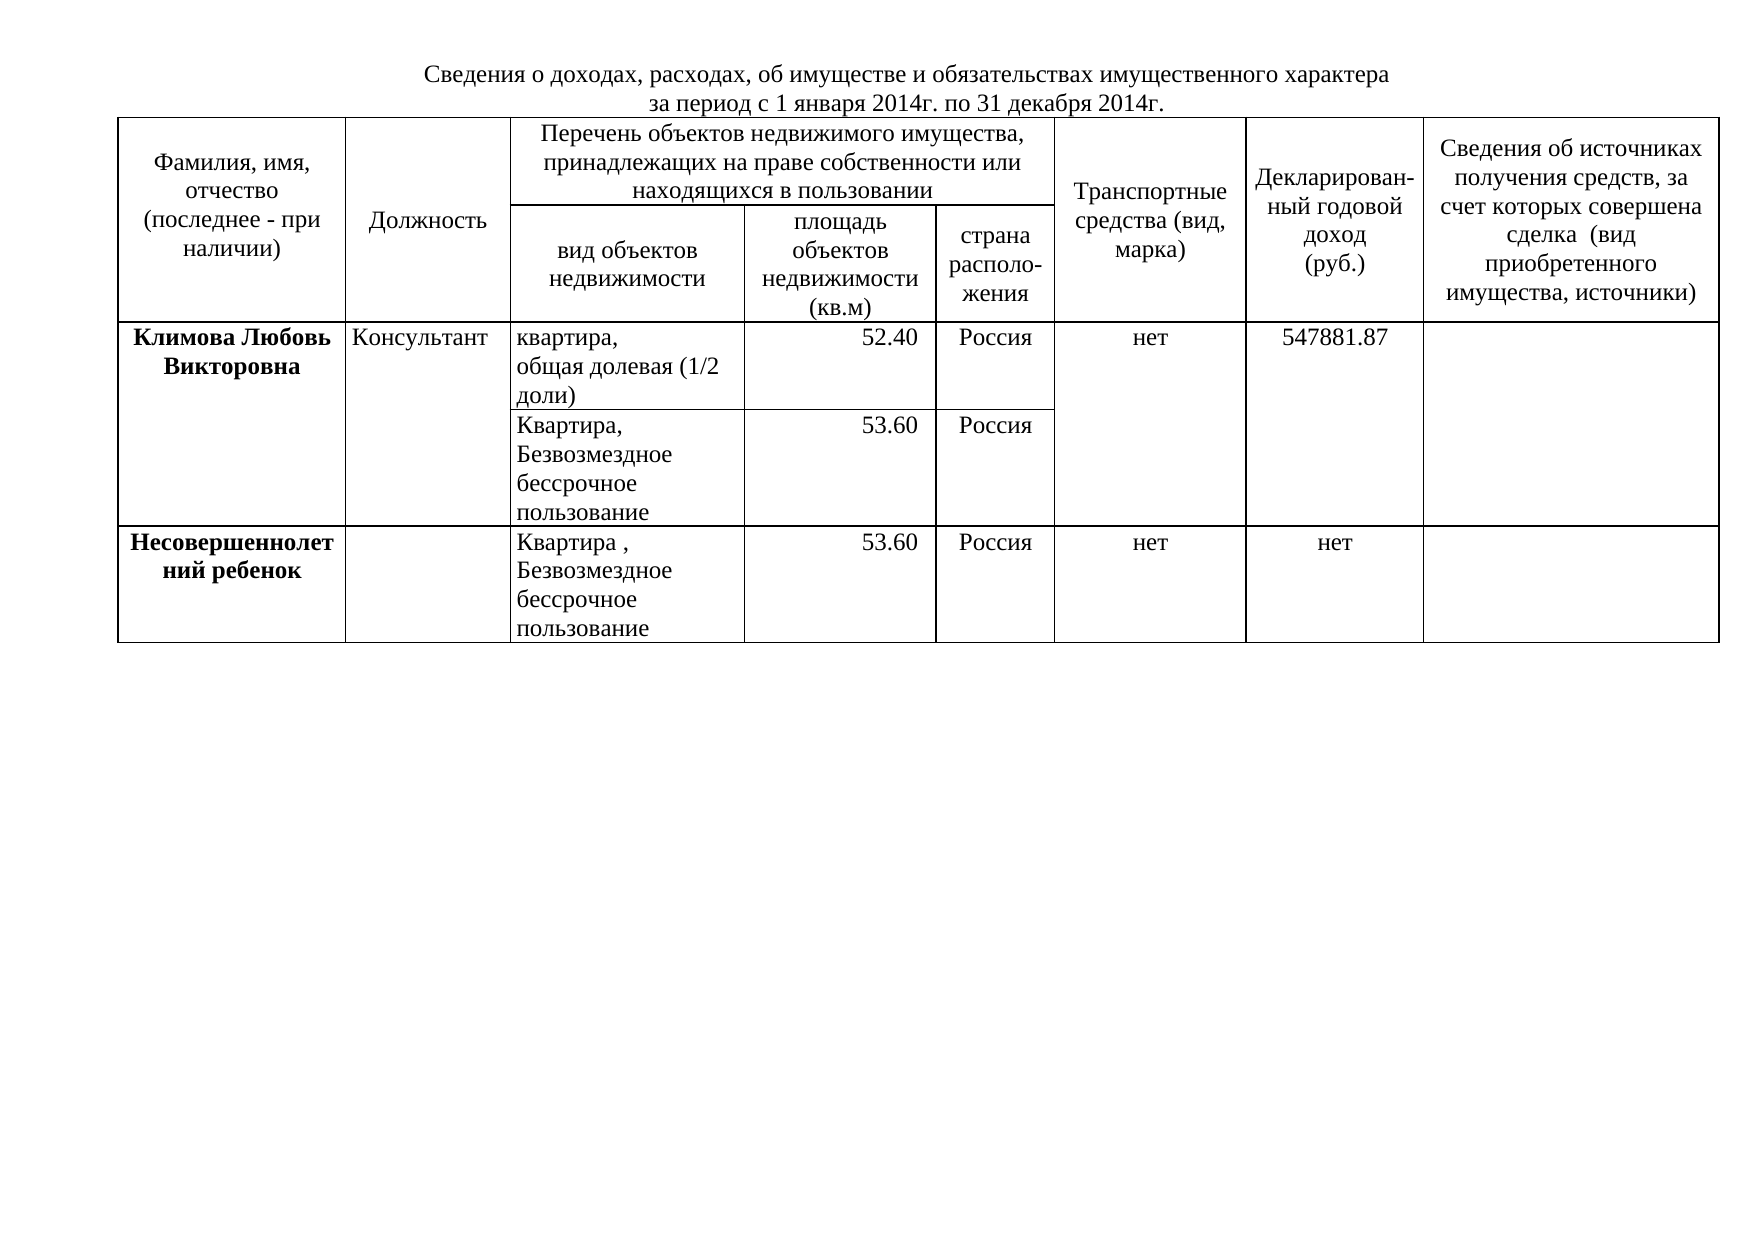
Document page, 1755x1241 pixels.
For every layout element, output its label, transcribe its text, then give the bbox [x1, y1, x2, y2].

table_cell 52.40 [745, 323, 935, 409]
table_cell 547881.87 [1247, 323, 1423, 525]
table_cell нет [1247, 527, 1423, 642]
table_cell квартира, общая долевая (1/2 доли) [511, 323, 744, 409]
table_cell вид объектов недвижимости [511, 206, 744, 321]
text за период с 1 января 2014г. по 31 декабря 2014г. [118, 88, 1695, 117]
table_header Сведения об источниках получения средств, за счет которых совершена сделка (вид приобретенного имущества, источники) [1424, 118, 1718, 321]
table_cell Россия [937, 410, 1054, 525]
table_cell нет [1055, 323, 1245, 525]
table_cell Россия [937, 323, 1054, 409]
table_cell Квартира, Безвозмездное бессрочное пользование [511, 410, 744, 525]
table_cell [346, 527, 510, 642]
table_header Декларирован-ный годовой доход (руб.) [1247, 118, 1423, 321]
table_cell площадь объектов недвижимости (кв.м) [745, 206, 935, 321]
table_cell Климова Любовь Викторовна [119, 323, 345, 525]
table_cell Россия [937, 527, 1054, 642]
table_header Транспортные средства (вид, марка) [1055, 118, 1245, 321]
table_cell Несовершеннолетний ребенок [119, 527, 345, 642]
table_cell Консультант [346, 323, 510, 525]
table_cell нет [1055, 527, 1245, 642]
table_cell 53.60 [745, 410, 935, 525]
table_cell [1424, 323, 1718, 525]
table_header Перечень объектов недвижимого имущества, принадлежащих на праве собственности или находящихся в пользовании [511, 118, 1054, 204]
table_cell страна располо- жения [937, 206, 1054, 321]
table_cell 53.60 [745, 527, 935, 642]
table_header Должность [346, 118, 510, 321]
text Сведения о доходах, расходах, об имуществе и обязательствах имущественного характера [118, 59, 1695, 88]
table_cell [1424, 527, 1718, 642]
table_cell Квартира , Безвозмездное бессрочное пользование [511, 527, 744, 642]
table_header Фамилия, имя, отчество (последнее - при наличии) [119, 118, 345, 321]
